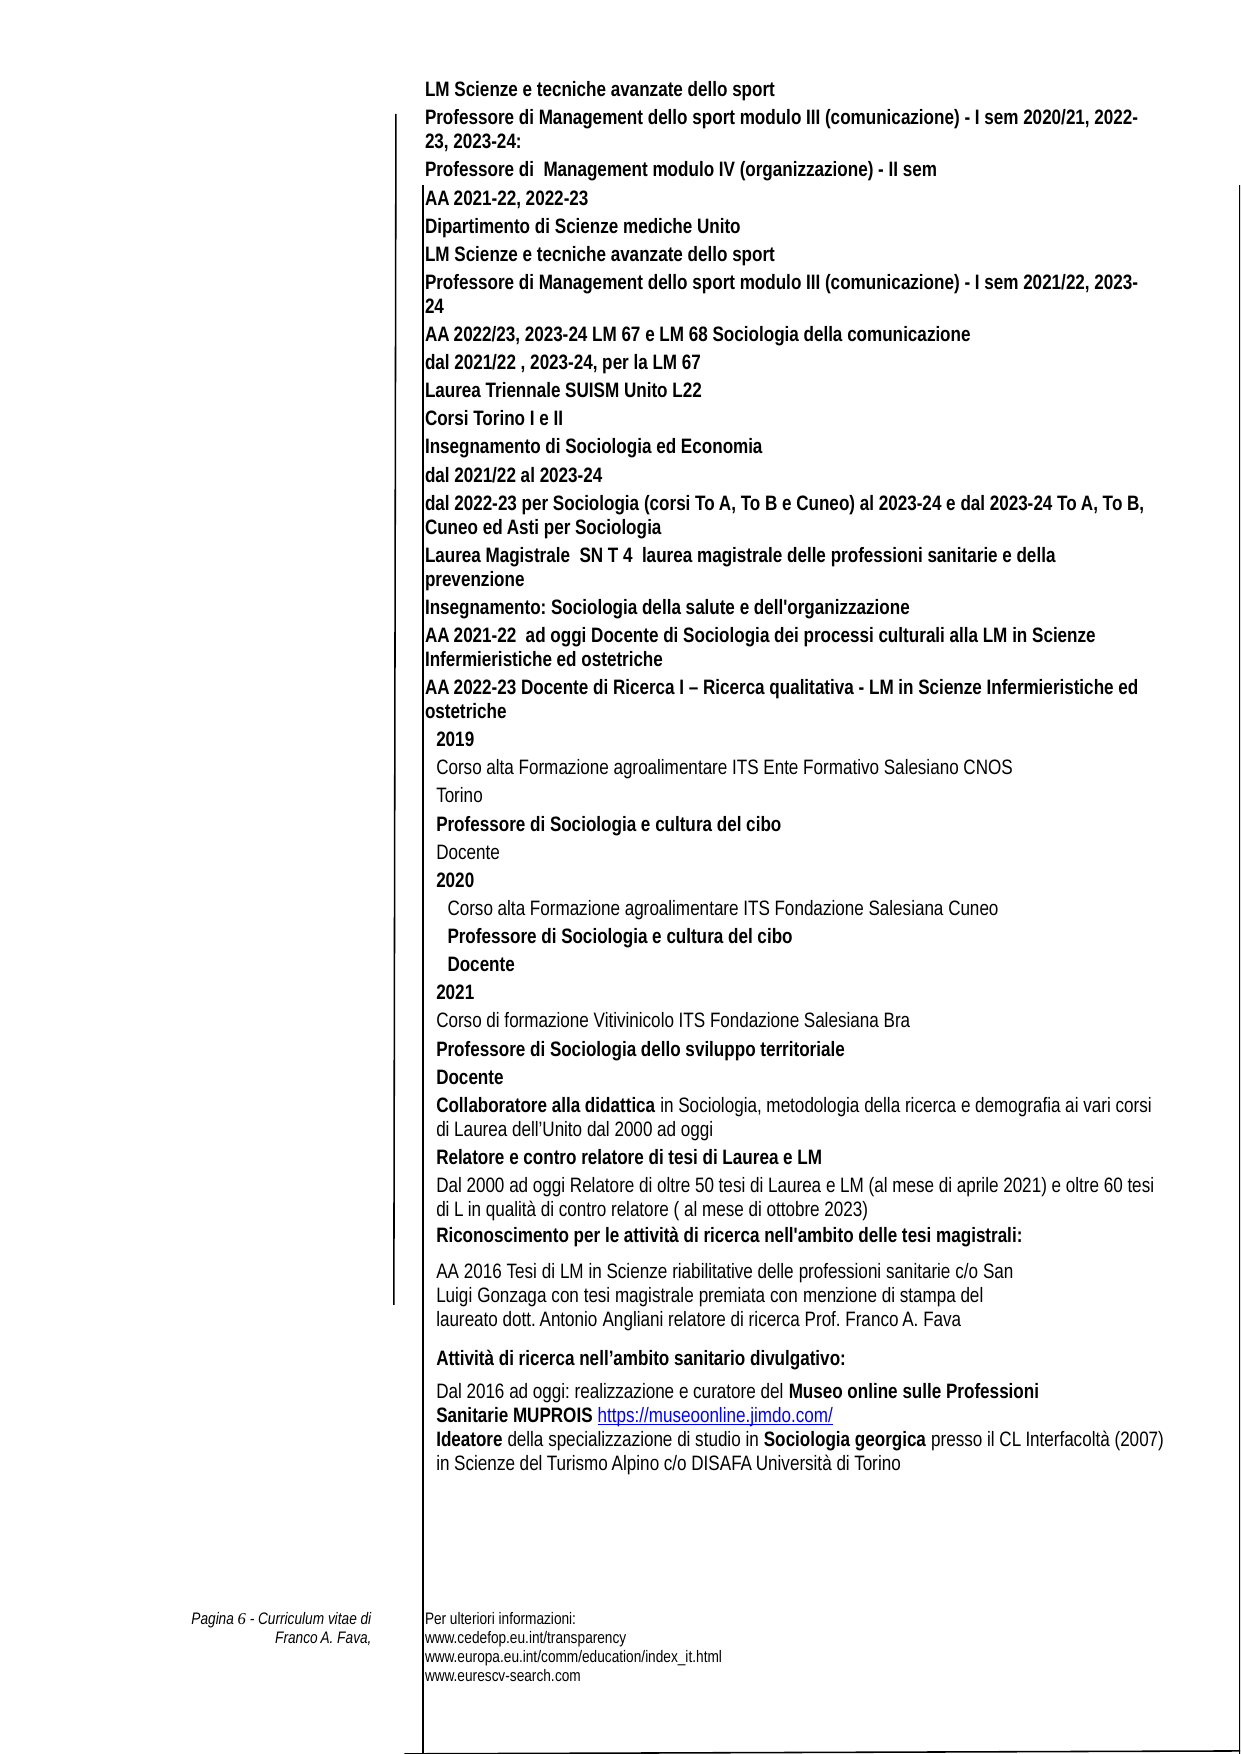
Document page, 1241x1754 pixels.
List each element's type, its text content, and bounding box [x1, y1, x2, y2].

table_cell Professore di Sociologia e cultura del cibo Docente [436, 922, 1167, 978]
table_header Corso alta Formazione agroalimentare ITS Fondazione Salesiana Cuneo [436, 894, 1167, 922]
table_cell Professore di Sociologia e cultura del cibo [425, 809, 1167, 837]
table_cell LM Scienze e tecniche avanzate dello sport Professore di Management dello sport modulo III (comunicazione) - I sem 2020/21, 2022-23, 2023-24: Professore di Management modulo IV (organizzazione) - II sem AA 2021-22, 2022-23 Dipartimento di Scienze mediche Unito LM Scienze e tecniche avanzate dello sport Professore di Management dello sport modulo III (comunicazione) - I sem 2021/22, 2023-24 AA 2022/23, 2023-24 LM 67 e LM 68 Sociologia della comunicazione dal 2021/22 , 2023-24, per la LM 67 Laurea Triennale SUISM Unito L22 Corsi Torino I e II Insegnamento di Sociologia ed Economia dal 2021/22 al 2023-24 dal 2022-23 per Sociologia (corsi To A, To B e Cuneo) al 2023-24 e dal 2023-24 To A, To B, Cuneo ed Asti per Sociologia Laurea Magistrale SN T 4 laurea magistrale delle professioni sanitarie e della prevenzione Insegnamento: Sociologia della salute e dell'organizzazione AA 2021-22 ad oggi Docente di Sociologia dei processi culturali alla LM in Scienze Infermieristiche ed ostetriche AA 2022-23 Docente di Ricerca I – Ricerca qualitativa - LM in Scienze Infermieristiche ed ostetriche [414, 75, 1167, 1504]
table_cell [384, 75, 413, 1504]
table_cell [78, 75, 384, 1504]
table_header 2019 [425, 725, 1167, 753]
table_cell Corso alta Formazione agroalimentare ITS Ente Formativo Salesiano CNOS Torino [425, 753, 1167, 809]
table_cell Docente 2020 2021 Corso di formazione Vitivinicolo ITS Fondazione Salesiana Bra Professore di Sociologia dello sviluppo territoriale Docente Collaboratore alla didattica in Sociologia, metodologia della ricerca e demografia ai vari corsi di Laurea dell’Unito dal 2000 ad oggi Relatore e contro relatore di tesi di Laurea e LM Dal 2000 ad oggi Relatore di oltre 50 tesi di Laurea e LM (al mese di aprile 2021) e oltre 60 tesi di L in qualità di contro relatore ( al mese di ottobre 2023) Riconoscimento per le attività di ricerca nell'ambito delle tesi magistrali: AA 2016 Tesi di LM in Scienze riabilitative delle professioni sanitarie c/o San Luigi Gonzaga con tesi magistrale premiata con menzione di stampa del laureato dott. Antonio Angliani relatore di ricerca Prof. Franco A. Fava Attività di ricerca nell’ambito sanitario divulgativo: Dal 2016 ad oggi: realizzazione e curatore del Museo online sulle Professioni Sanitarie MUPROIS https://museoonline.jimdo.com/ Ideatore della specializzazione di studio in Sociologia georgica presso il CL Interfacoltà (2007) in Scienze del Turismo Alpino c/o DISAFA Università di Torino [425, 838, 1167, 1475]
